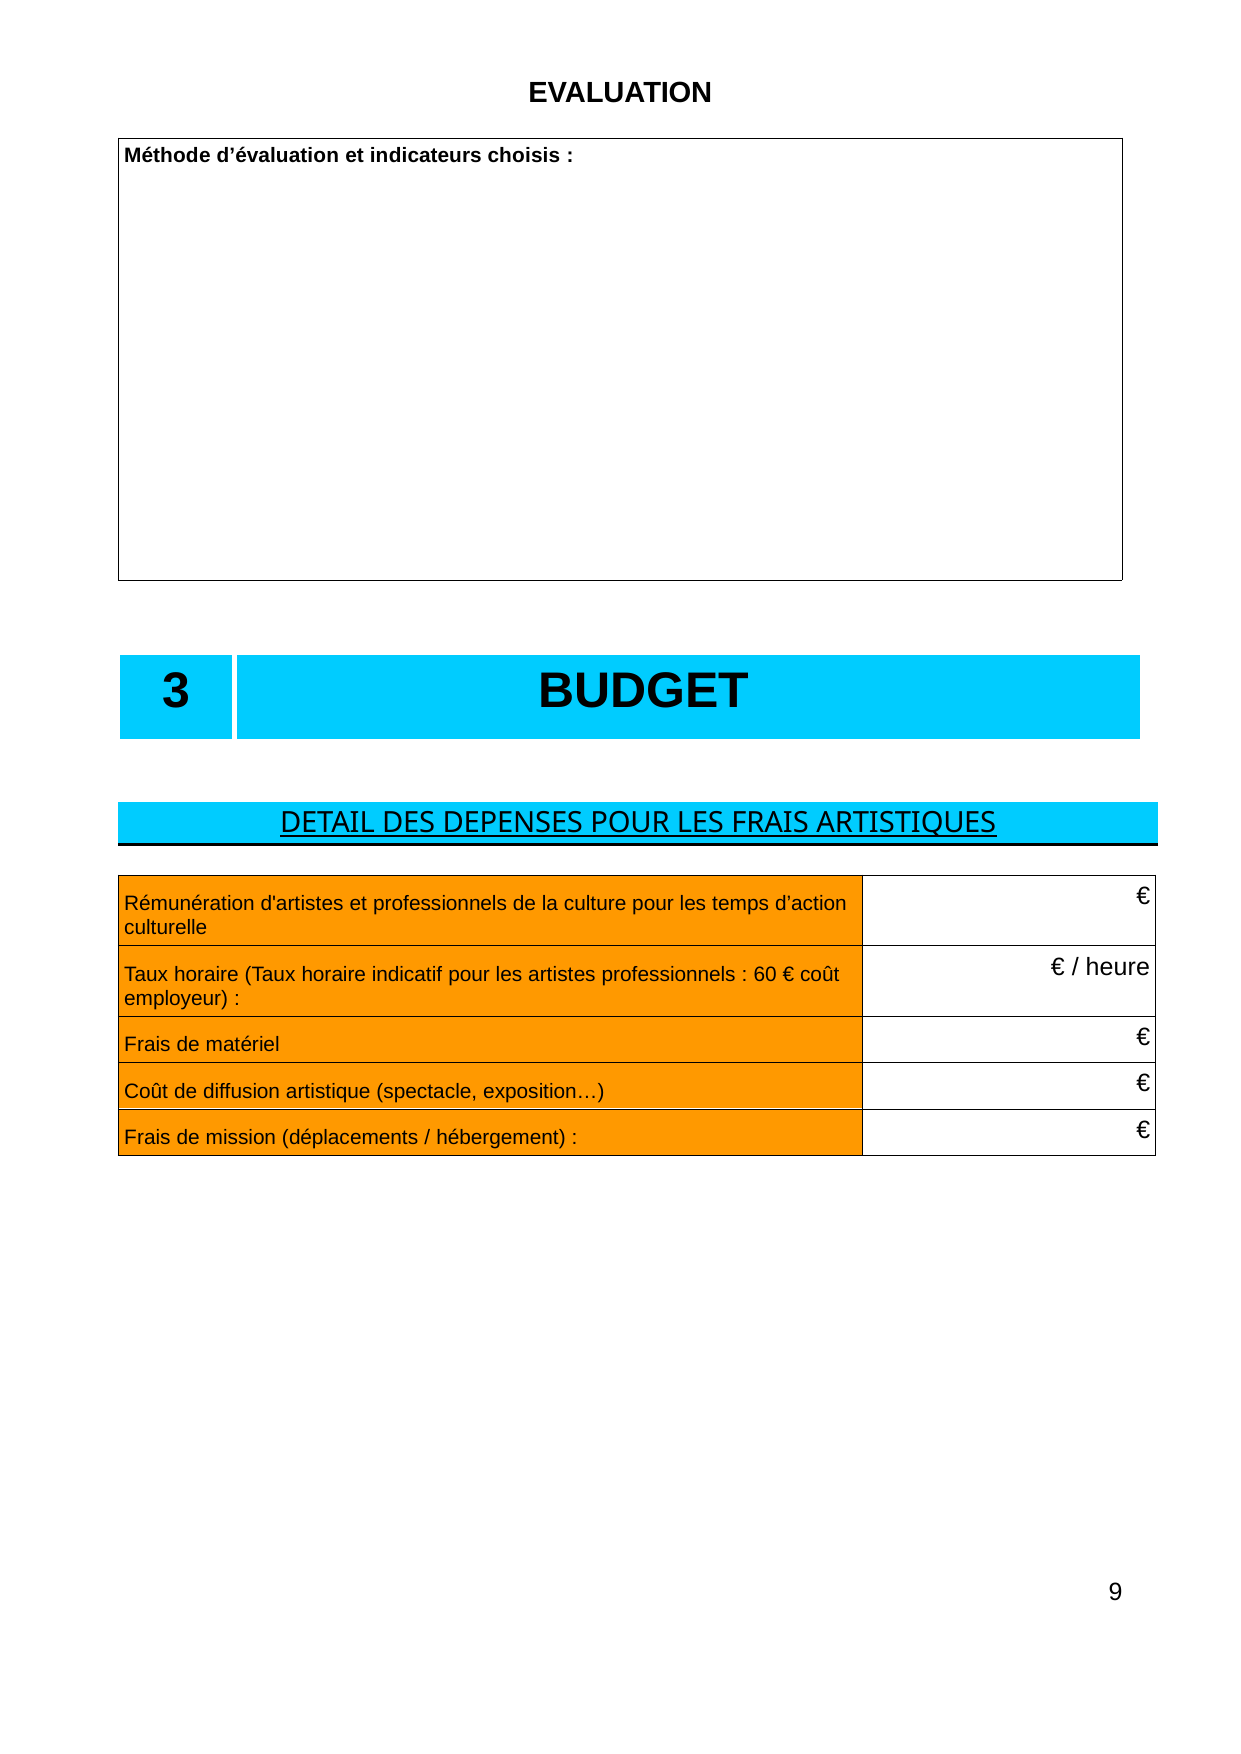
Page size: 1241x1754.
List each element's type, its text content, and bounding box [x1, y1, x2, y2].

table_header Rémunération d'artistes et professionnels de la culture pour les temps d’action culturelle [119, 876, 862, 945]
table_cell € [863, 1063, 1155, 1108]
table_cell Taux horaire (Taux horaire indicatif pour les artistes professionnels : 60 € coût employeur) : [119, 946, 862, 1016]
text DETAIL DES DEPENSES POUR LES FRAIS ARTISTIQUES [118, 802, 1158, 843]
table_cell € [863, 1017, 1155, 1062]
table_cell Frais de matériel [119, 1017, 862, 1062]
table_cell € [863, 1110, 1155, 1155]
table_header BUDGET [237, 655, 1140, 739]
table_header € [863, 876, 1155, 945]
table_header 3 [120, 655, 232, 739]
table_cell € / heure [863, 946, 1155, 1016]
table_cell Coût de diffusion artistique (spectacle, exposition…) [119, 1063, 862, 1108]
table_cell Frais de mission (déplacements / hébergement) : [119, 1110, 862, 1155]
table_header Méthode d’évaluation et indicateurs choisis : [119, 139, 1122, 579]
text EVALUATION [118, 75, 1122, 108]
